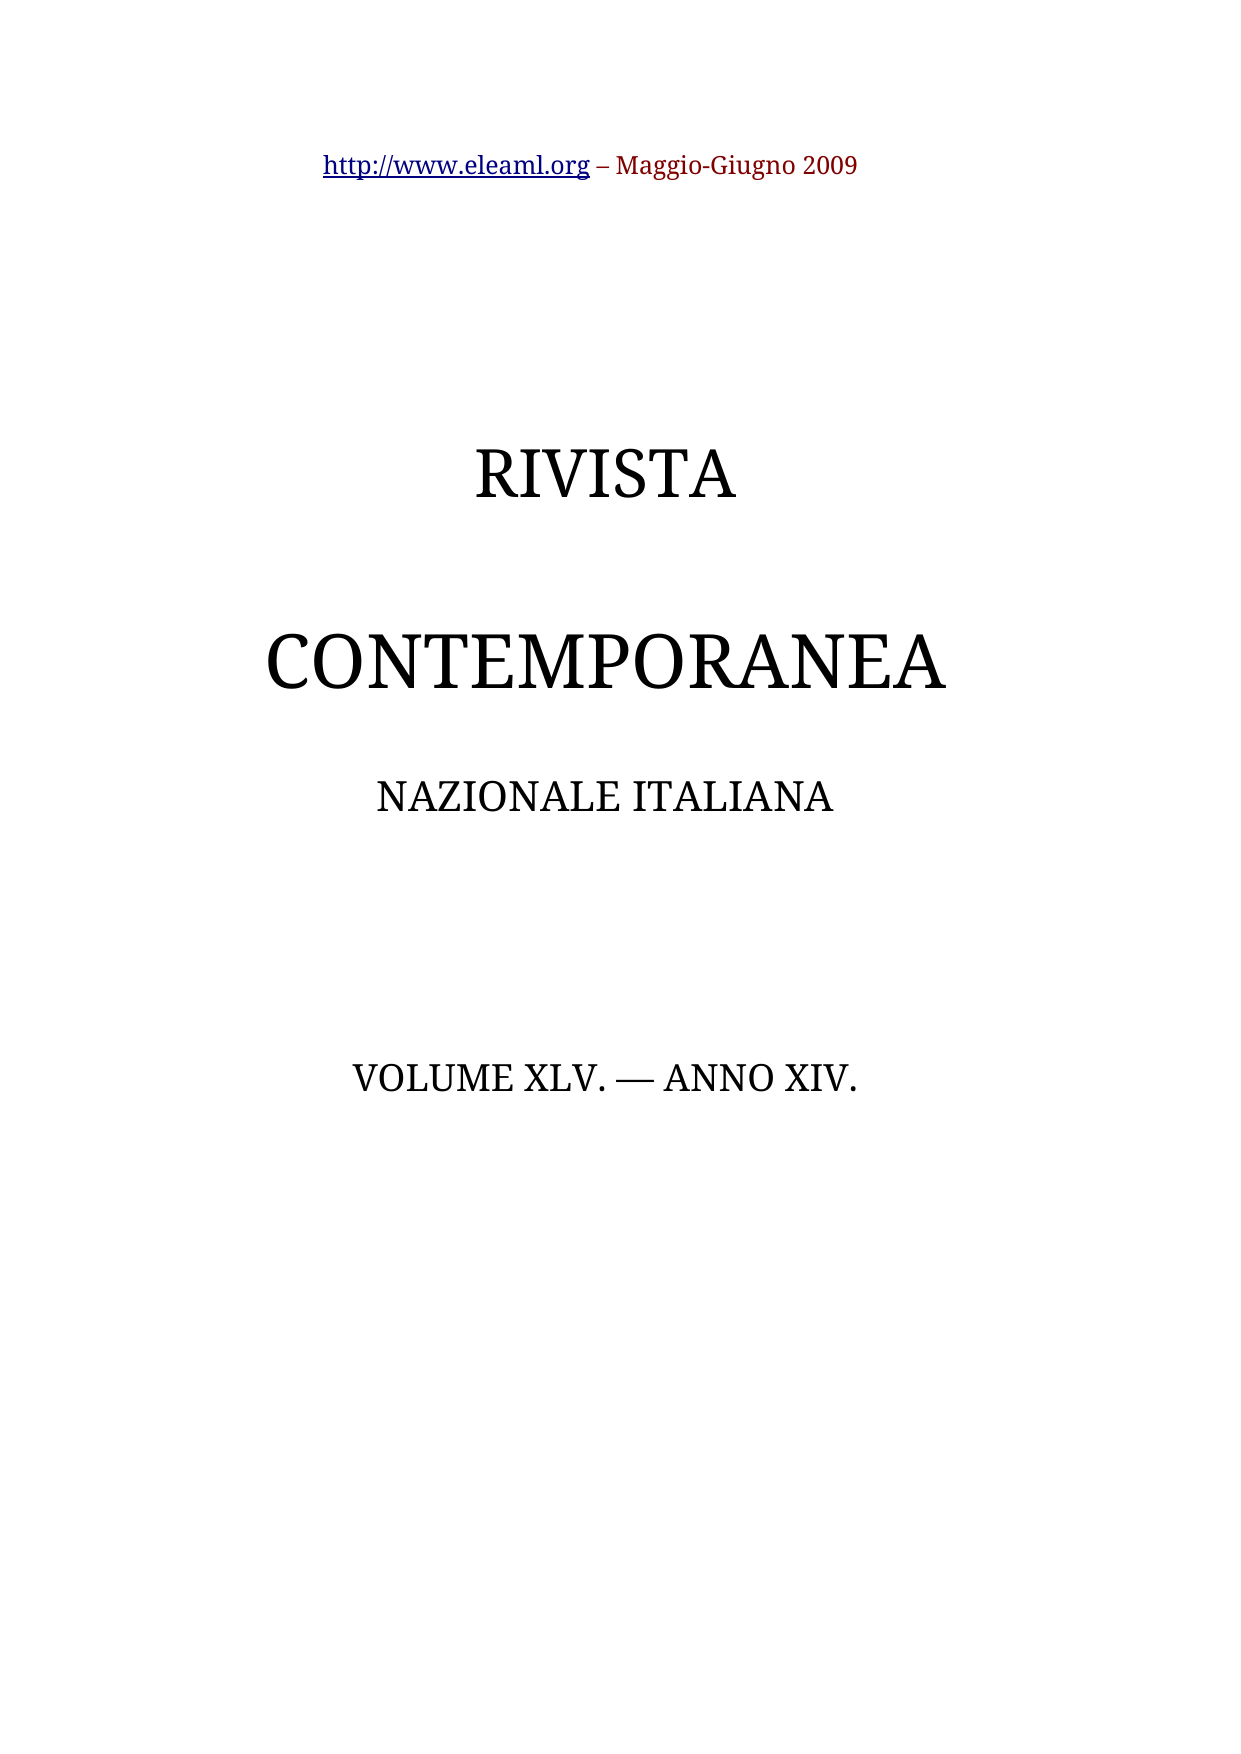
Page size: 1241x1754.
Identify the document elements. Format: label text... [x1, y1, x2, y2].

text RIVISTA [148, 427, 1033, 517]
text VOLUME XLV. — ANNO XIV. [148, 1051, 1033, 1102]
text CONTEMPORANEA [148, 608, 1033, 711]
text NAZIONALE ITALIANA [148, 767, 1033, 824]
